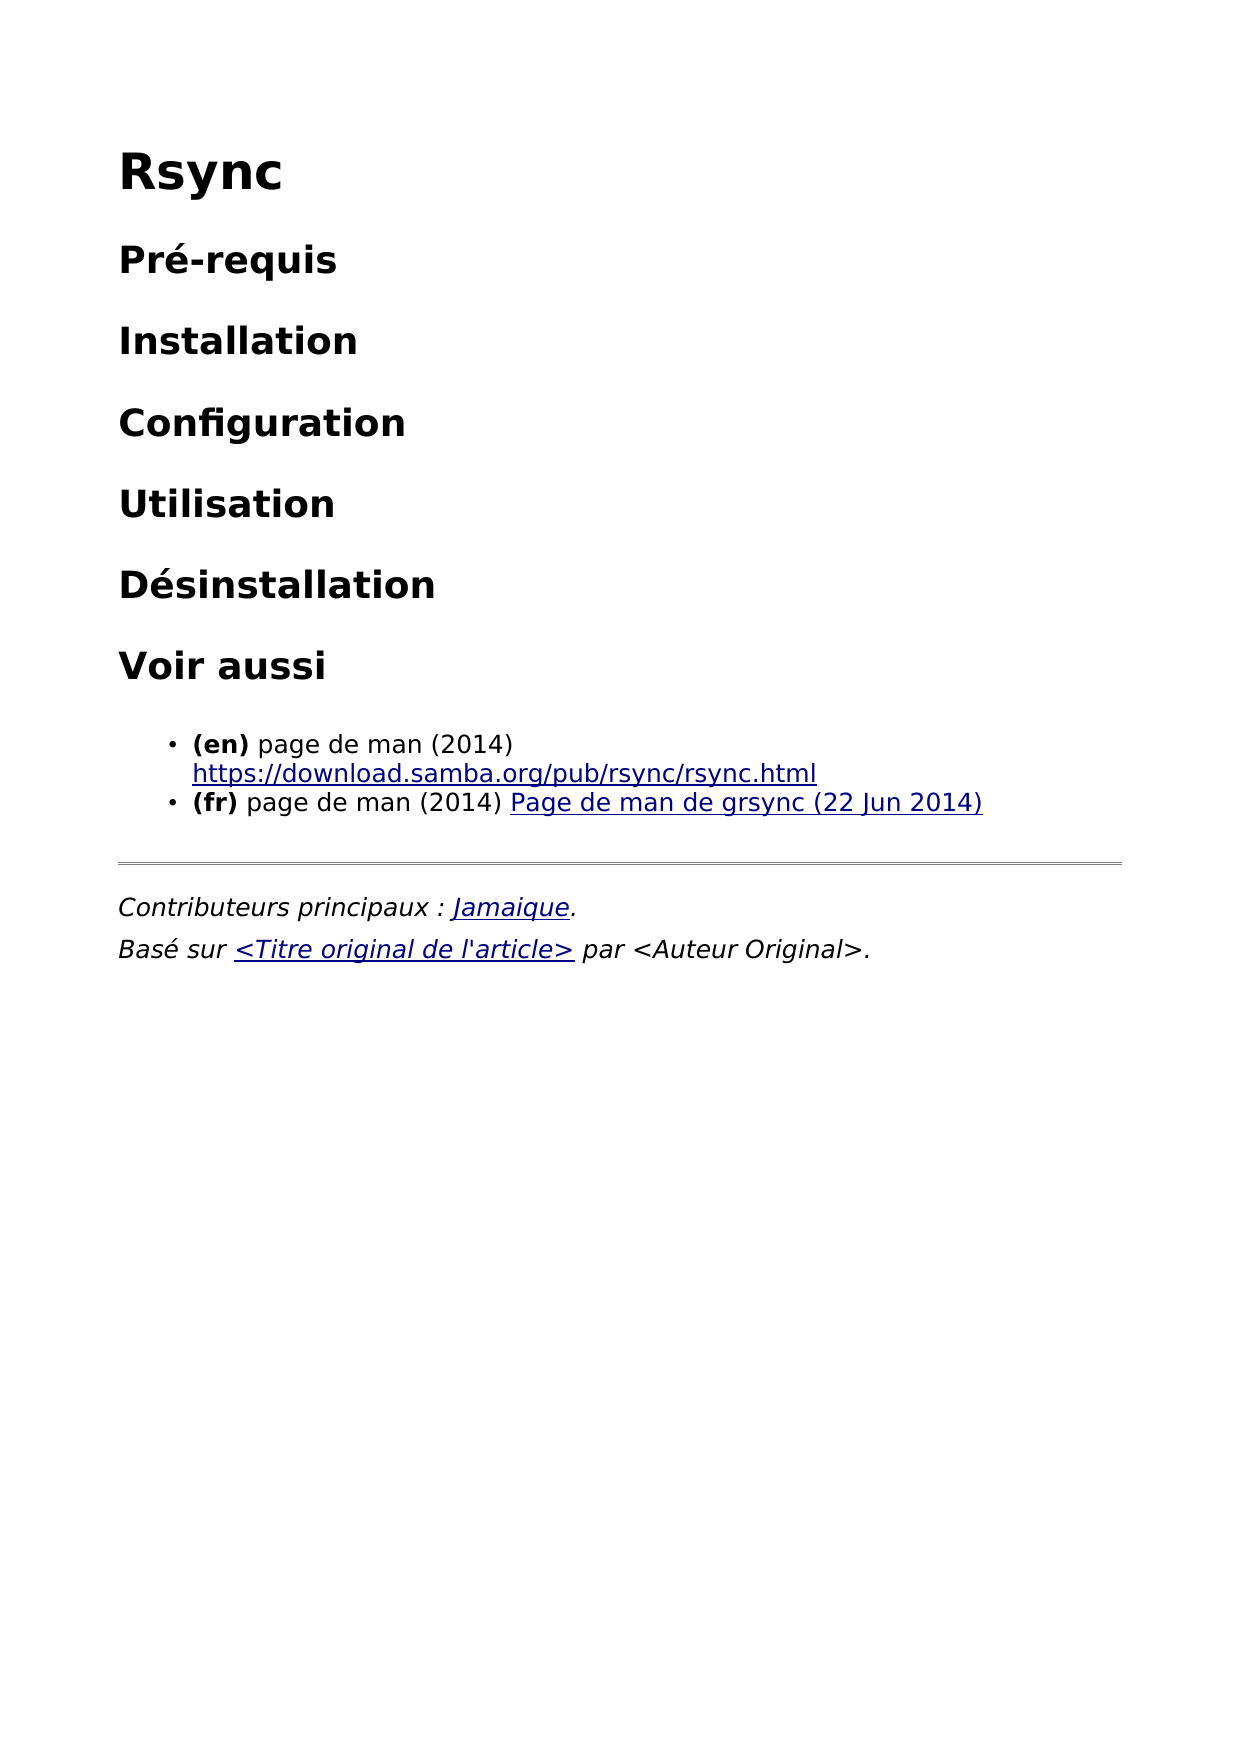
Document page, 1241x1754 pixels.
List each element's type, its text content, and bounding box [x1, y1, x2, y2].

text Basé sur <Titre original de l'article> par <Auteur Original>. [118, 935, 1122, 964]
text Contributeurs principaux : Jamaique. [118, 893, 1122, 923]
subtitle Configuration [118, 401, 1122, 445]
subtitle Voir aussi [118, 644, 1122, 688]
list (fr) page de man (2014) Page de man de grsync (22 Jun 2014) [177, 788, 1122, 818]
list (en) page de man (2014) https://download.samba.org/pub/rsync/rsync.html [177, 730, 1122, 788]
subtitle Désinstallation [118, 563, 1122, 607]
subtitle Utilisation [118, 482, 1122, 526]
subtitle Installation [118, 320, 1122, 364]
subtitle Rsync [118, 143, 1122, 201]
subtitle Pré-requis [118, 239, 1122, 282]
